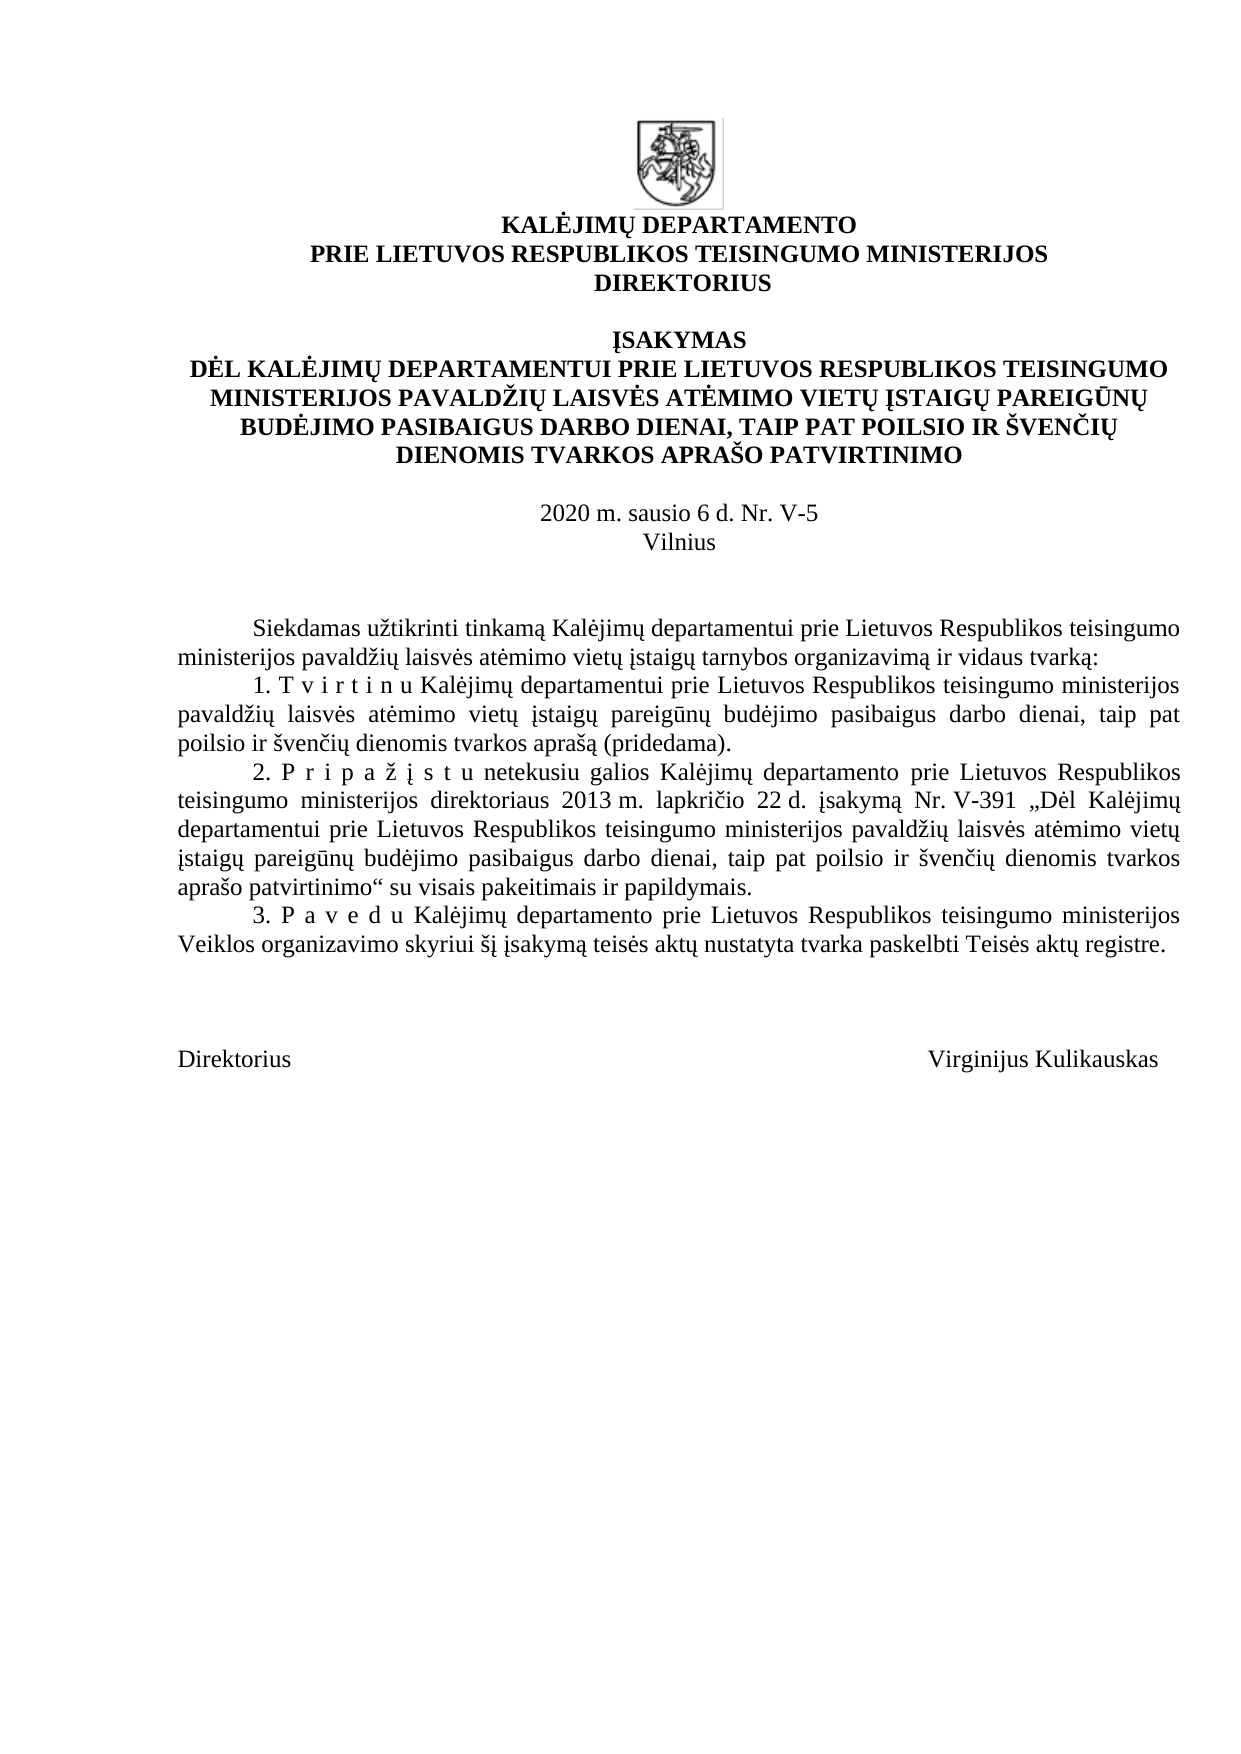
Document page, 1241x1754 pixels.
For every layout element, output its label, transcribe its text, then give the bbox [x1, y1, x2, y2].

text Vilnius [177, 527, 1181, 555]
text 1. T v i r t i n u Kalėjimų departamentui prie Lietuvos Respublikos teisingumo ministerijos pavaldžių laisvės atėmimo vietų įstaigų pareigūnų budėjimo pasibaigus darbo dienai, taip pat poilsio ir švenčių dienomis tvarkos aprašą (pridedama). [177, 670, 1181, 757]
text DIREKTORIUS [177, 268, 1181, 297]
text 2. P r i p a ž į s t u netekusiu galios Kalėjimų departamento prie Lietuvos Respublikos teisingumo ministerijos direktoriaus 2013 m. lapkričio 22 d. įsakymą Nr. V-391 „Dėl Kalėjimų departamentui prie Lietuvos Respublikos teisingumo ministerijos pavaldžių laisvės atėmimo vietų įstaigų pareigūnų budėjimo pasibaigus darbo dienai, taip pat poilsio ir švenčių dienomis tvarkos aprašo patvirtinimo“ su visais pakeitimais ir papildymais. [177, 757, 1181, 900]
text Direktorius Virginijus Kulikauskas [177, 1044, 1181, 1073]
text 3. P a v e d u Kalėjimų departamento prie Lietuvos Respublikos teisingumo ministerijos Veiklos organizavimo skyriui šį įsakymą teisės aktų nustatyta tvarka paskelbti Teisės aktų registre. [177, 900, 1181, 958]
text DĖL KALĖJIMŲ DEPARTAMENTUI PRIE LIETUVOS RESPUBLIKOS TEISINGUMO MINISTERIJOS PAVALDŽIŲ LAISVĖS ATĖMIMO VIETŲ ĮSTAIGŲ PAREIGŪNŲ BUDĖJIMO PASIBAIGUS DARBO DIENAI, TAIP PAT POILSIO IR ŠVENČIŲ DIENOMIS TVARKOS APRAŠO PATVIRTINIMO [177, 354, 1181, 469]
text KALĖJIMŲ DEPARTAMENTO [177, 210, 1181, 239]
text PRIE LIETUVOS RESPUBLIKOS TEISINGUMO MINISTERIJOS [177, 239, 1181, 268]
text ĮSAKYMAS [177, 325, 1181, 354]
text Siekdamas užtikrinti tinkamą Kalėjimų departamentui prie Lietuvos Respublikos teisingumo ministerijos pavaldžių laisvės atėmimo vietų įstaigų tarnybos organizavimą ir vidaus tvarką: [177, 613, 1181, 670]
text 2020 m. sausio 6 d. Nr. V-5 [177, 498, 1181, 527]
